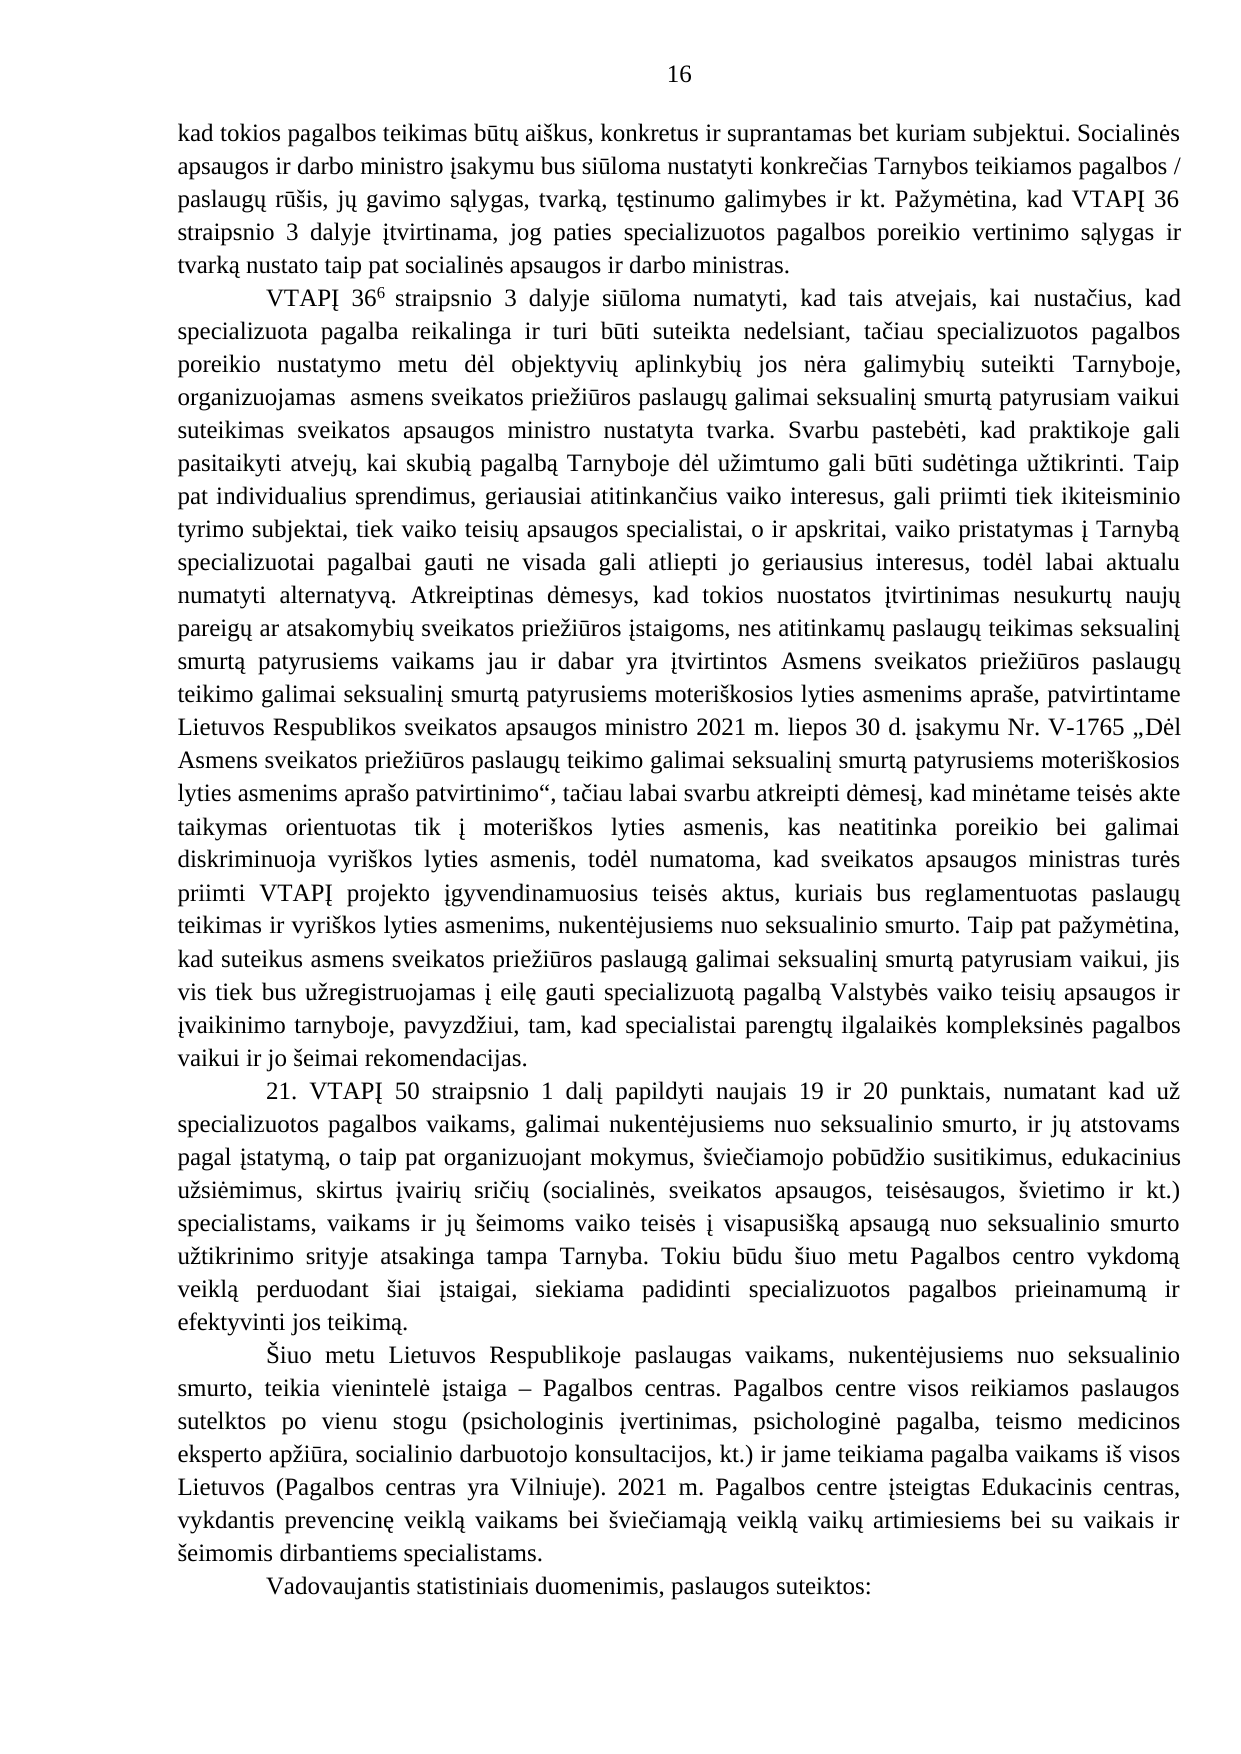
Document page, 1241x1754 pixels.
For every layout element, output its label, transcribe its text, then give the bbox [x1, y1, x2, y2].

text kad tokios pagalbos teikimas būtų aiškus, konkretus ir suprantamas bet kuriam subjektui. Socialinės apsaugos ir darbo ministro įsakymu bus siūloma nustatyti konkrečias Tarnybos teikiamos pagalbos / paslaugų rūšis, jų gavimo sąlygas, tvarką, tęstinumo galimybes ir kt. Pažymėtina, kad VTAPĮ 36 straipsnio 3 dalyje įtvirtinama, jog paties specializuotos pagalbos poreikio vertinimo sąlygas ir tvarką nustato taip pat socialinės apsaugos ir darbo ministras. [177, 118, 1181, 279]
text 21. VTAPĮ 50 straipsnio 1 dalį papildyti naujais 19 ir 20 punktais, numatant kad už specializuotos pagalbos vaikams, galimai nukentėjusiems nuo seksualinio smurto, ir jų atstovams pagal įstatymą, o taip pat organizuojant mokymus, šviečiamojo pobūdžio susitikimus, edukacinius užsiėmimus, skirtus įvairių sričių (socialinės, sveikatos apsaugos, teisėsaugos, švietimo ir kt.) specialistams, vaikams ir jų šeimoms vaiko teisės į visapusišką apsaugą nuo seksualinio smurto užtikrinimo srityje atsakinga tampa Tarnyba. Tokiu būdu šiuo metu Pagalbos centro vykdomą veiklą perduodant šiai įstaigai, siekiama padidinti specializuotos pagalbos prieinamumą ir efektyvinti jos teikimą. [177, 1076, 1181, 1336]
text Vadovaujantis statistiniais duomenimis, paslaugos suteiktos: [177, 1571, 1181, 1600]
text VTAPĮ 366 straipsnio 3 dalyje siūloma numatyti, kad tais atvejais, kai nustačius, kad specializuota pagalba reikalinga ir turi būti suteikta nedelsiant, tačiau specializuotos pagalbos poreikio nustatymo metu dėl objektyvių aplinkybių jos nėra galimybių suteikti Tarnyboje, organizuojamas asmens sveikatos priežiūros paslaugų galimai seksualinį smurtą patyrusiam vaikui suteikimas sveikatos apsaugos ministro nustatyta tvarka. Svarbu pastebėti, kad praktikoje gali pasitaikyti atvejų, kai skubią pagalbą Tarnyboje dėl užimtumo gali būti sudėtinga užtikrinti. Taip pat individualius sprendimus, geriausiai atitinkančius vaiko interesus, gali priimti tiek ikiteisminio tyrimo subjektai, tiek vaiko teisių apsaugos specialistai, o ir apskritai, vaiko pristatymas į Tarnybą specializuotai pagalbai gauti ne visada gali atliepti jo geriausius interesus, todėl labai aktualu numatyti alternatyvą. Atkreiptinas dėmesys, kad tokios nuostatos įtvirtinimas nesukurtų naujų pareigų ar atsakomybių sveikatos priežiūros įstaigoms, nes atitinkamų paslaugų teikimas seksualinį smurtą patyrusiems vaikams jau ir dabar yra įtvirtintos Asmens sveikatos priežiūros paslaugų teikimo galimai seksualinį smurtą patyrusiems moteriškosios lyties asmenims apraše, patvirtintame Lietuvos Respublikos sveikatos apsaugos ministro 2021 m. liepos 30 d. įsakymu Nr. V-1765 „Dėl Asmens sveikatos priežiūros paslaugų teikimo galimai seksualinį smurtą patyrusiems moteriškosios lyties asmenims aprašo patvirtinimo“, tačiau labai svarbu atkreipti dėmesį, kad minėtame teisės akte taikymas orientuotas tik į moteriškos lyties asmenis, kas neatitinka poreikio bei galimai diskriminuoja vyriškos lyties asmenis, todėl numatoma, kad sveikatos apsaugos ministras turės priimti VTAPĮ projekto įgyvendinamuosius teisės aktus, kuriais bus reglamentuotas paslaugų teikimas ir vyriškos lyties asmenims, nukentėjusiems nuo seksualinio smurto. Taip pat pažymėtina, kad suteikus asmens sveikatos priežiūros paslaugą galimai seksualinį smurtą patyrusiam vaikui, jis vis tiek bus užregistruojamas į eilę gauti specializuotą pagalbą Valstybės vaiko teisių apsaugos ir įvaikinimo tarnyboje, pavyzdžiui, tam, kad specialistai parengtų ilgalaikės kompleksinės pagalbos vaikui ir jo šeimai rekomendacijas. [177, 283, 1181, 1071]
text Šiuo metu Lietuvos Respublikoje paslaugas vaikams, nukentėjusiems nuo seksualinio smurto, teikia vienintelė įstaiga – Pagalbos centras. Pagalbos centre visos reikiamos paslaugos sutelktos po vienu stogu (psichologinis įvertinimas, psichologinė pagalba, teismo medicinos eksperto apžiūra, socialinio darbuotojo konsultacijos, kt.) ir jame teikiama pagalba vaikams iš visos Lietuvos (Pagalbos centras yra Vilniuje). 2021 m. Pagalbos centre įsteigtas Edukacinis centras, vykdantis prevencinę veiklą vaikams bei šviečiamąją veiklą vaikų artimiesiems bei su vaikais ir šeimomis dirbantiems specialistams. [177, 1340, 1181, 1567]
